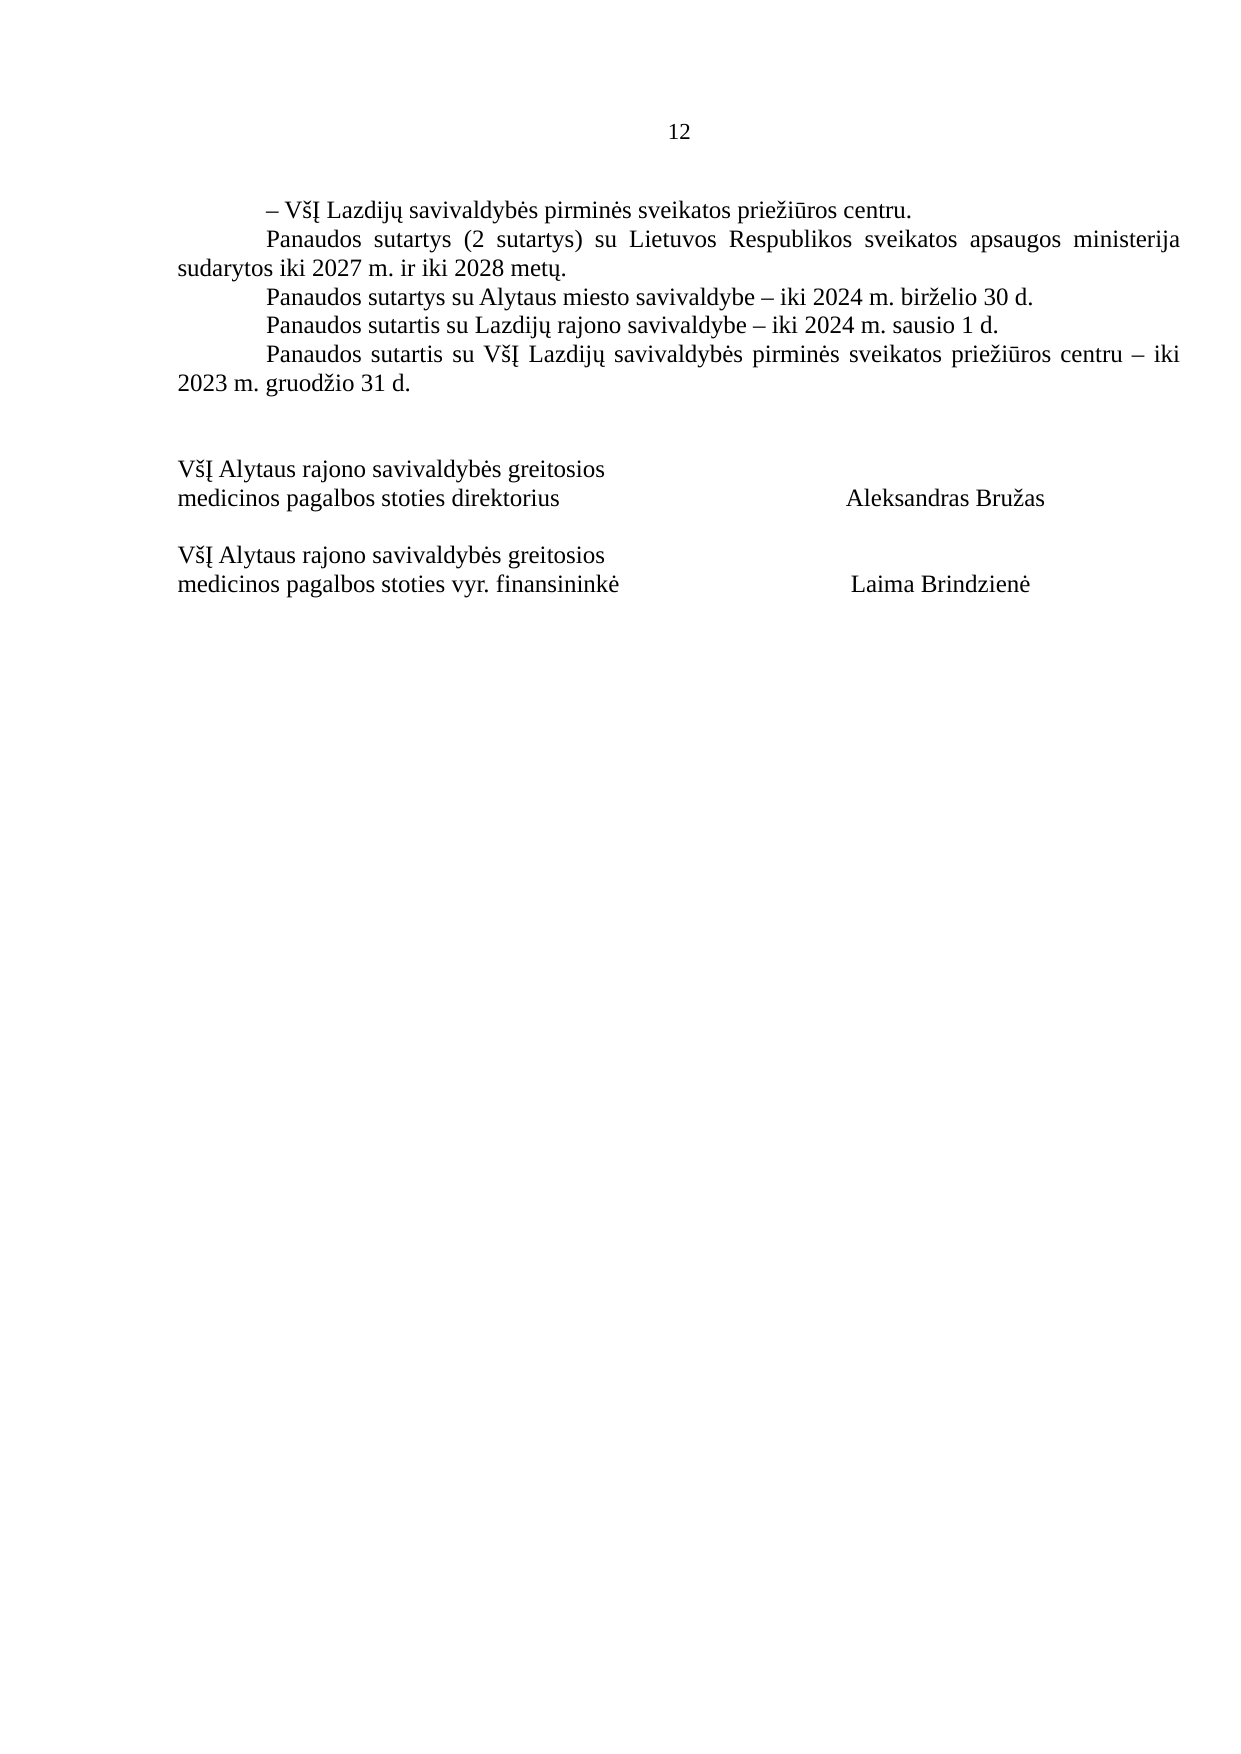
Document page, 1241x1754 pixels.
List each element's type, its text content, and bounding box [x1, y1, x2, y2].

text medicinos pagalbos stoties direktorius Aleksandras Bružas [177, 483, 1181, 512]
text Panaudos sutartis su Lazdijų rajono savivaldybe – iki 2024 m. sausio 1 d. [177, 311, 1181, 339]
text Panaudos sutartys su Alytaus miesto savivaldybe – iki 2024 m. birželio 30 d. [177, 282, 1181, 311]
text medicinos pagalbos stoties vyr. finansininkė Laima Brindzienė [177, 569, 1181, 598]
text – VšĮ Lazdijų savivaldybės pirminės sveikatos priežiūros centru. [177, 196, 1181, 224]
text Panaudos sutartys (2 sutartys) su Lietuvos Respublikos sveikatos apsaugos ministerija sudarytos iki 2027 m. ir iki 2028 metų. [177, 224, 1181, 282]
text Panaudos sutartis su VšĮ Lazdijų savivaldybės pirminės sveikatos priežiūros centru – iki 2023 m. gruodžio 31 d. [177, 339, 1181, 397]
text VšĮ Alytaus rajono savivaldybės greitosios [177, 454, 1181, 483]
text VšĮ Alytaus rajono savivaldybės greitosios [177, 541, 1181, 569]
